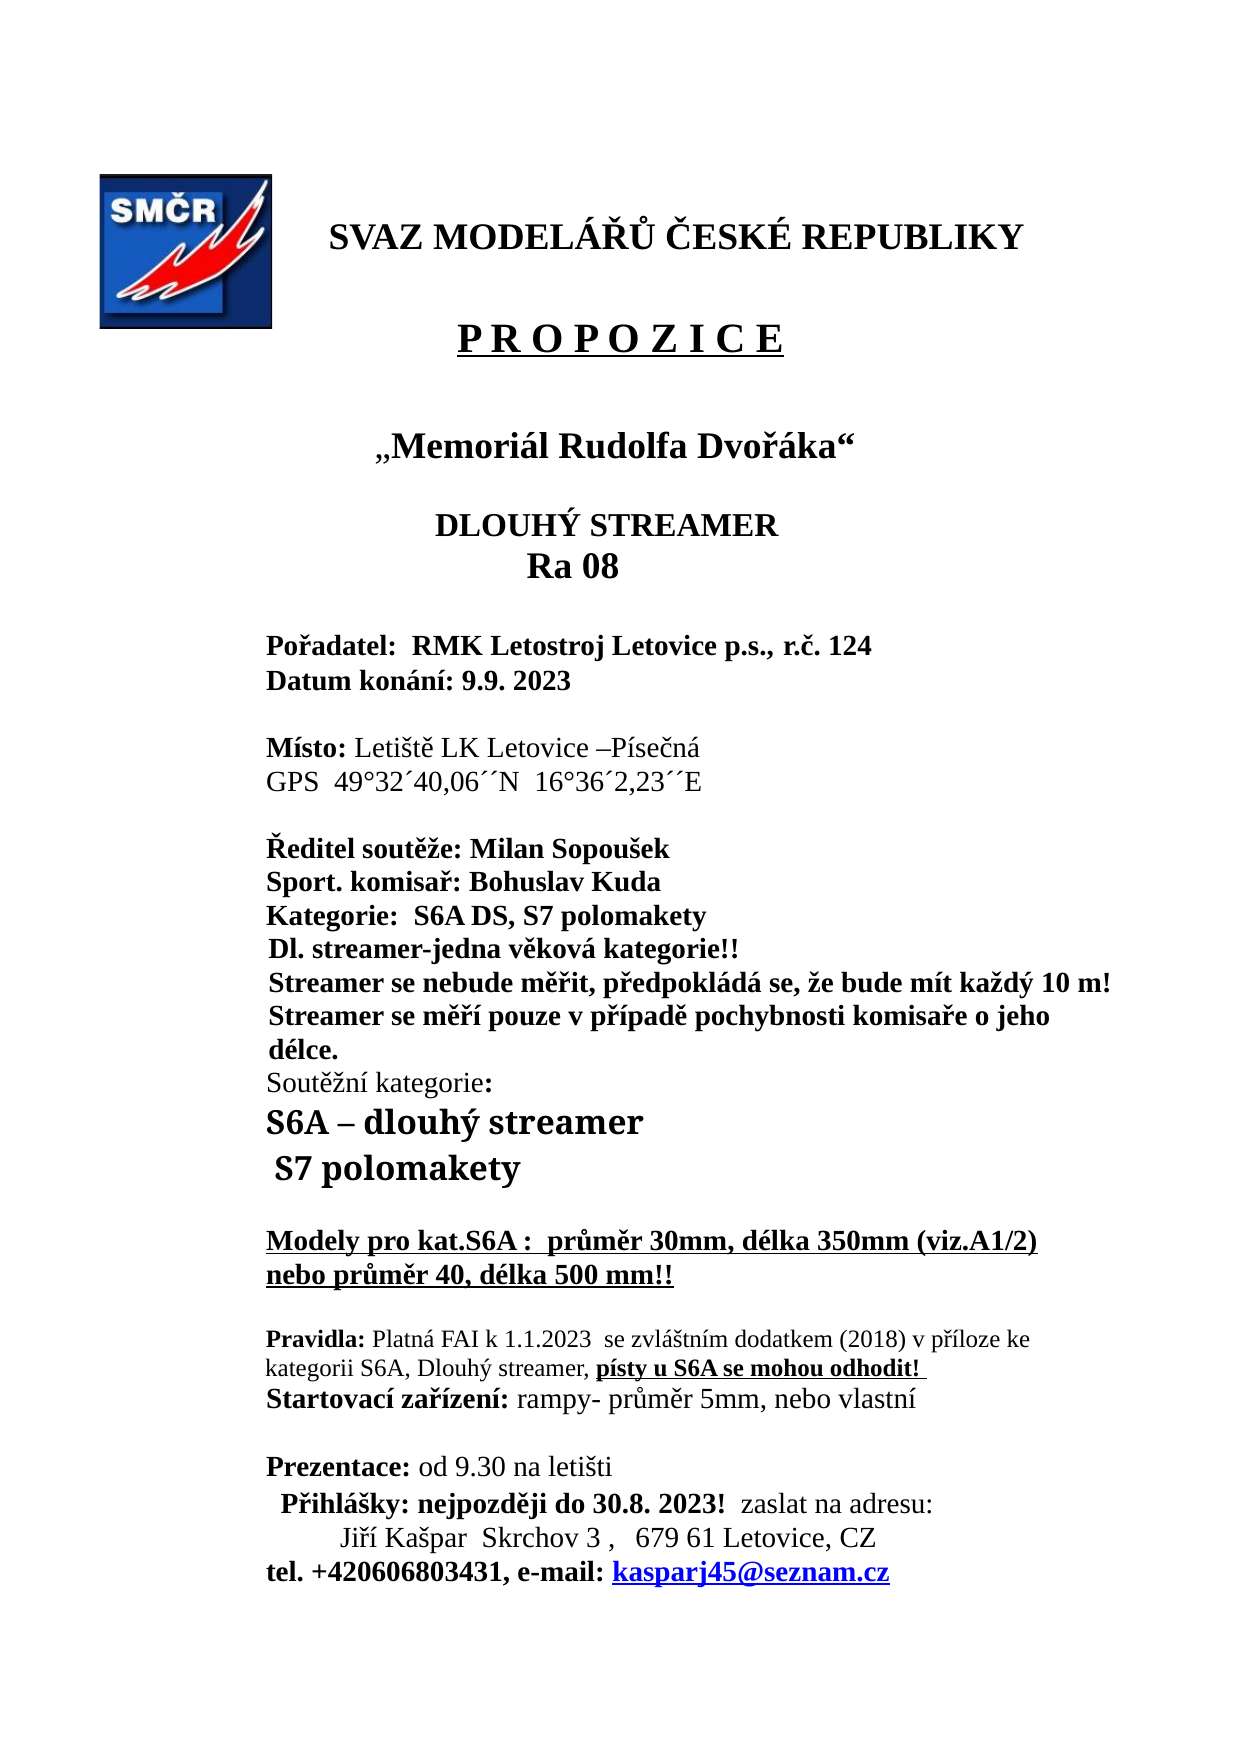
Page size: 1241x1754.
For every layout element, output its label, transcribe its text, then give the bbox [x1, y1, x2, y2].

text tel. +420606803431, e-mail: kasparj45@seznam.cz [118, 1554, 1122, 1588]
text Pořadatel: RMK Letostroj Letovice p.s., r.č. 124 [118, 625, 1122, 663]
text Pravidla: Platná FAI k 1.1.2023 se zvláštním dodatkem (2018) v příloze ke kategorii S6A, Dlouhý streamer, písty u S6A se mohou odhodit! [265, 1324, 1122, 1382]
text S7 polomakety [118, 1144, 1122, 1190]
text Sport. komisař: Bohuslav Kuda [118, 864, 1122, 898]
text Přihlášky: nejpozději do 30.8. 2023! zaslat na adresu: [118, 1482, 1122, 1521]
text Ředitel soutěže: Milan Sopoušek [118, 831, 1122, 864]
text „Memoriál Rudolfa Dvořáka“ [118, 423, 1122, 467]
text Streamer se nebude měřit, předpokládá se, že bude mít každý 10 m! Streamer se měří pouze v případě pochybnosti komisaře o jeho délce. [268, 965, 1122, 1066]
text Datum konání: 9.9. 2023 [118, 663, 1122, 697]
text Modely pro kat.S6A : průměr 30mm, délka 350mm (viz.A1/2) [118, 1223, 1122, 1257]
text Startovací zařízení: rampy- průměr 5mm, nebo vlastní [118, 1382, 1122, 1415]
text P R O P O Z I C E [118, 313, 1122, 361]
text GPS 49°32´40,06´´N 16°36´2,23´´E [118, 764, 1122, 797]
text Dl. streamer-jedna věková kategorie!! [268, 931, 1122, 965]
text SVAZ MODELÁŘŮ ČESKÉ REPUBLIKY [273, 214, 1122, 257]
picture [99, 174, 273, 329]
text S6A – dlouhý streamer [118, 1099, 1122, 1144]
text nebo průměr 40, délka 500 mm!! [118, 1257, 1122, 1291]
text Ra 08 [118, 543, 1122, 586]
text Kategorie: S6A DS, S7 polomakety [118, 898, 1122, 931]
text DLOUHÝ STREAMER [118, 505, 1122, 543]
text Místo: Letiště LK Letovice –Písečná [118, 730, 1122, 764]
text Jiří Kašpar Skrchov 3 , 679 61 Letovice, CZ [118, 1521, 1122, 1554]
text Soutěžní kategorie: [118, 1066, 1122, 1099]
text Prezentace: od 9.30 na letišti [118, 1449, 1122, 1482]
